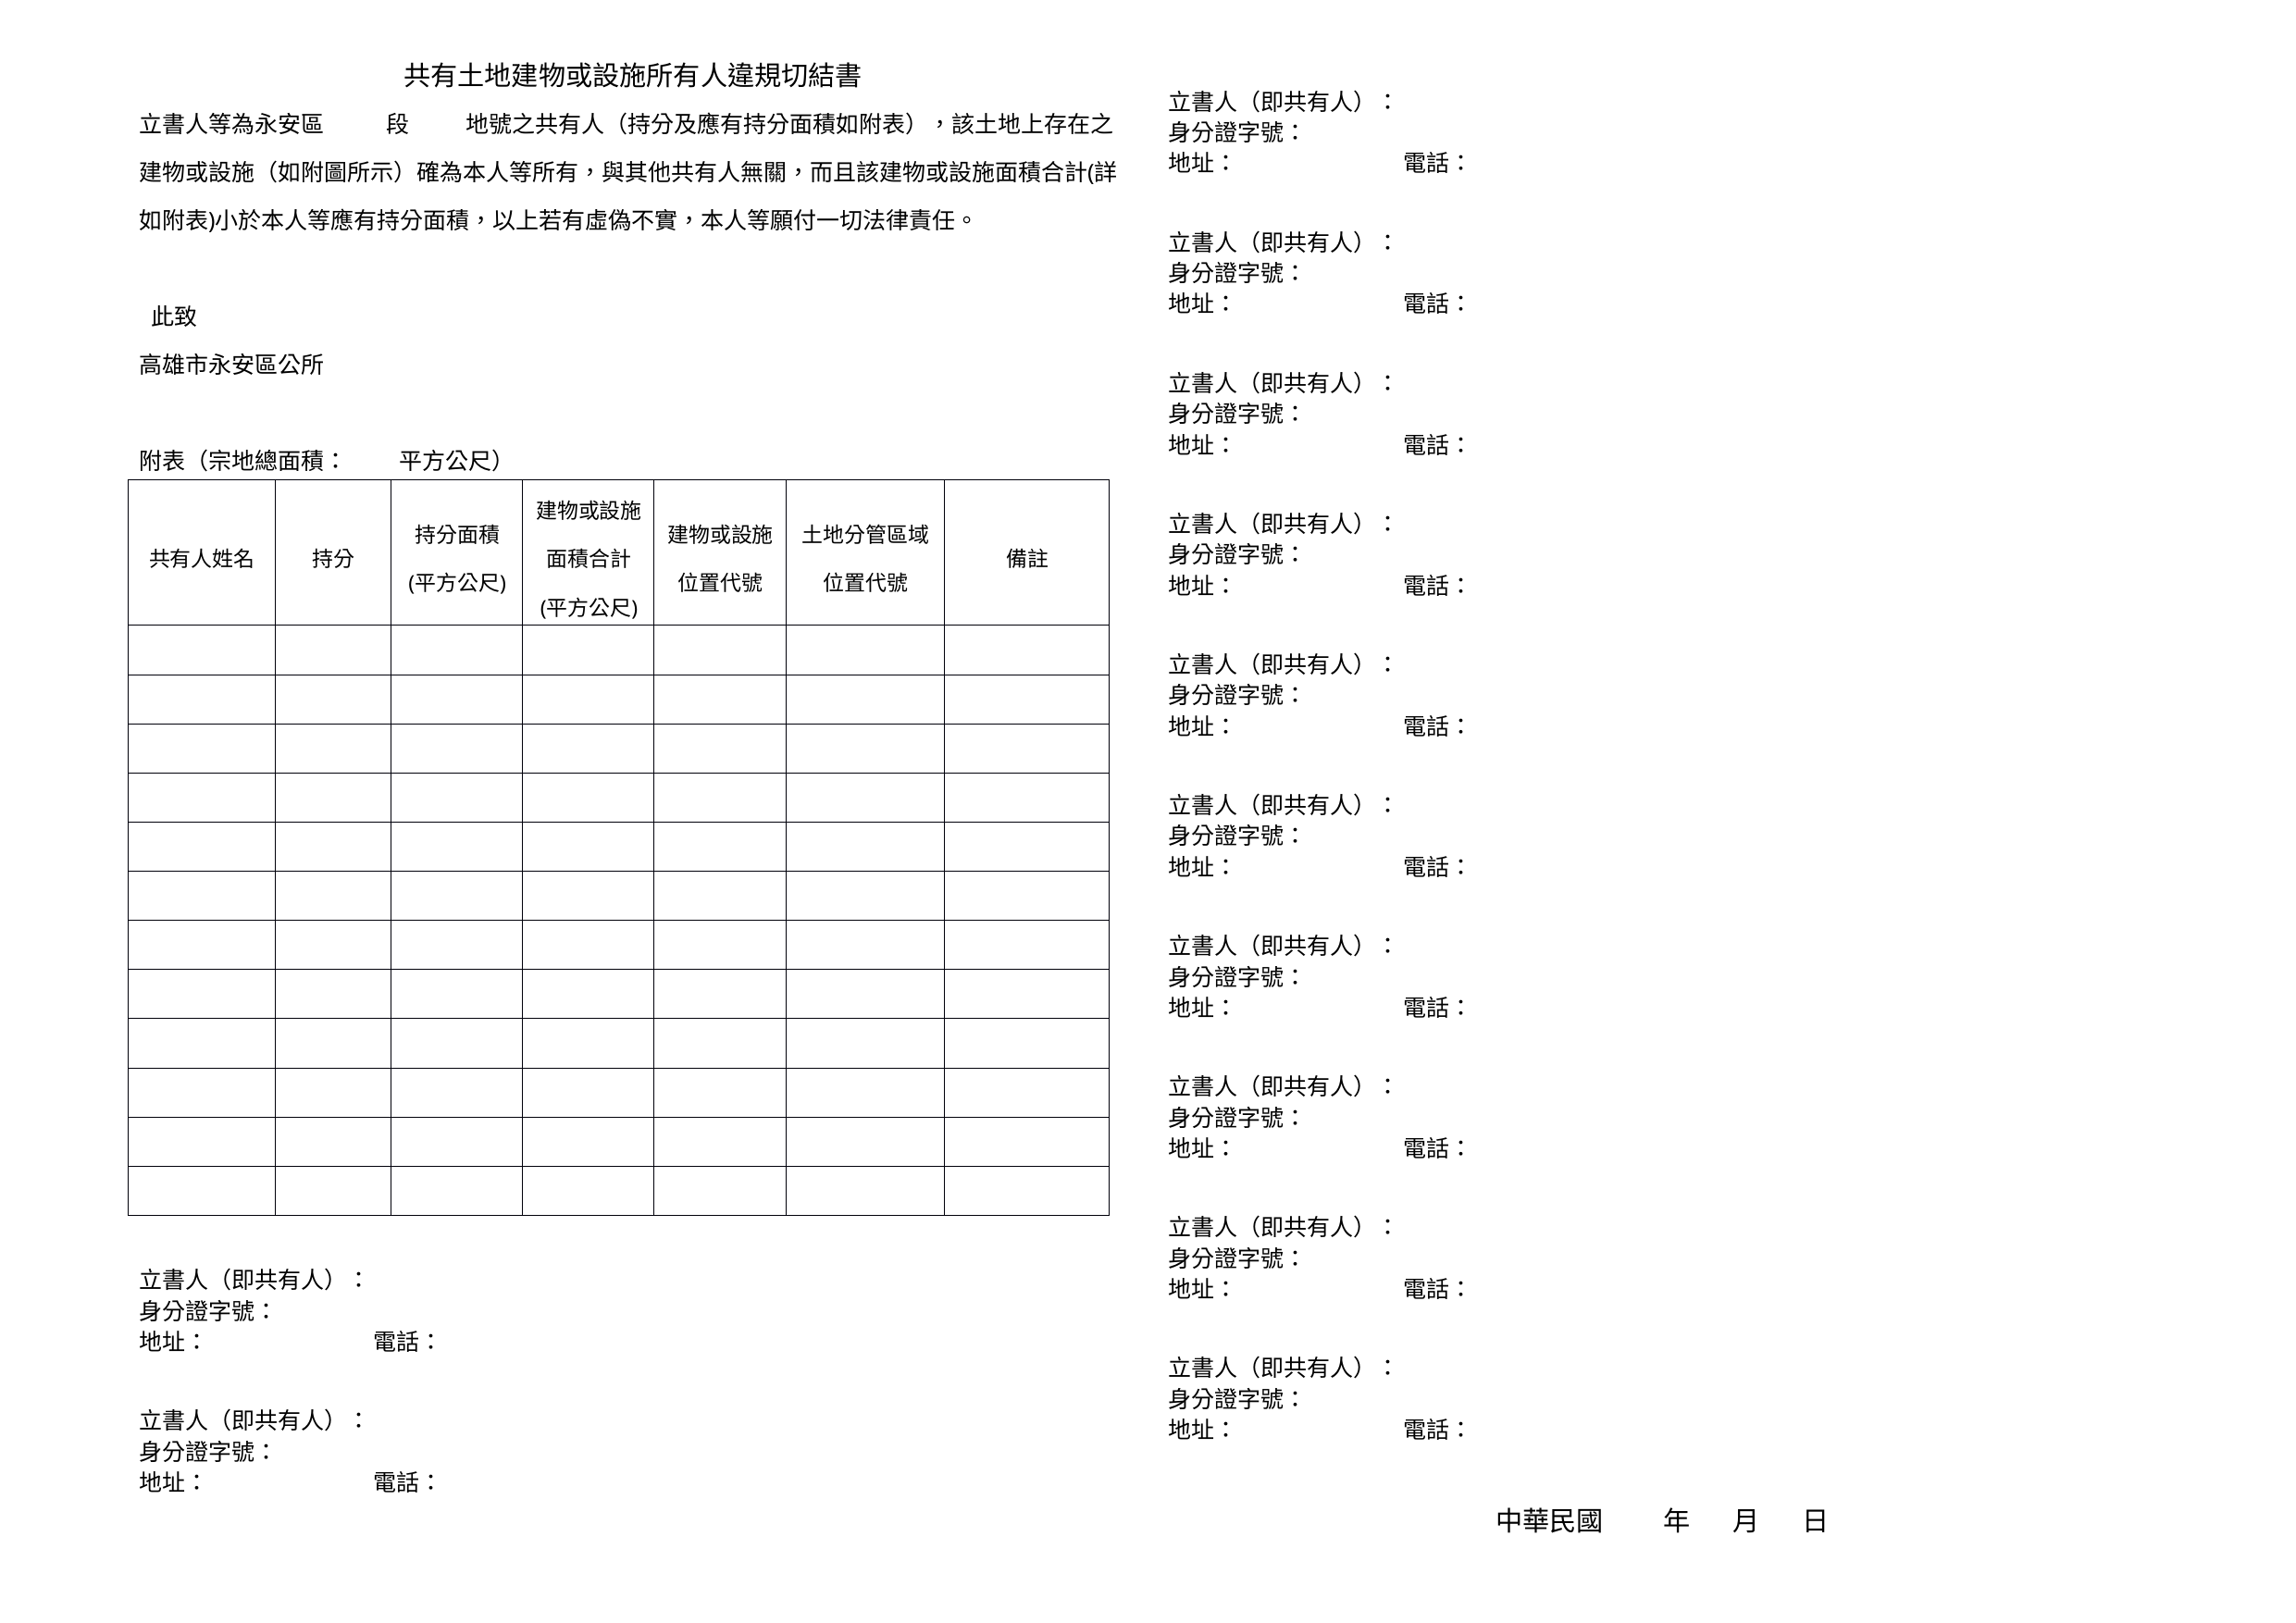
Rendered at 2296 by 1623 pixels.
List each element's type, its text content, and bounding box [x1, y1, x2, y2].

table_cell [276, 823, 391, 871]
table_cell [787, 1118, 944, 1166]
table_cell [129, 1167, 275, 1215]
table_cell [391, 970, 522, 1018]
text 立書人（即共有人）： [1168, 1352, 2156, 1382]
table_cell [129, 1118, 275, 1166]
table_cell [654, 675, 786, 724]
table_cell [654, 1118, 786, 1166]
text 立書人（即共有人）： [1168, 649, 2156, 679]
table_cell [276, 675, 391, 724]
text 身分證字號： [1168, 960, 2156, 992]
table_header 持分 [276, 480, 391, 625]
text 身分證字號： [1168, 117, 2156, 147]
table_cell [945, 970, 1109, 1018]
table_cell [276, 1069, 391, 1117]
table_cell [945, 921, 1109, 969]
text 立書人（即共有人）： [1168, 226, 2156, 257]
text 附表（宗地總面積： 平方公尺） [139, 431, 1127, 479]
text 地址： 電話： [1168, 569, 2156, 601]
table_cell [276, 1118, 391, 1166]
text 地址： 電話： [1168, 147, 2156, 178]
table_header 建物或設施位置代號 [654, 480, 786, 625]
table_cell [129, 872, 275, 920]
table_cell [391, 1167, 522, 1215]
text 地址： 電話： [139, 1467, 1127, 1497]
table_cell [276, 626, 391, 674]
text 地址： 電話： [1168, 1133, 2156, 1163]
table_cell [945, 626, 1109, 674]
text 身分證字號： [139, 1295, 1127, 1326]
text 地址： 電話： [1168, 992, 2156, 1022]
table_cell [391, 1069, 522, 1117]
table_cell [523, 1069, 653, 1117]
table_cell [523, 970, 653, 1018]
text 此致 [139, 287, 1127, 335]
text 地址： 電話： [139, 1326, 1127, 1357]
table_cell [391, 1118, 522, 1166]
table_cell [787, 921, 944, 969]
table_cell [787, 675, 944, 724]
text 共有土地建物或設施所有人違規切結書 [139, 55, 1127, 93]
table_cell [276, 921, 391, 969]
text 中華民國 年 月 日 [1168, 1506, 2156, 1537]
text 立書人（即共有人）： [1168, 930, 2156, 960]
table_cell [129, 725, 275, 773]
text 地址： 電話： [1168, 1273, 2156, 1304]
text 身分證字號： [1168, 1101, 2156, 1133]
text 立書人（即共有人）： [1168, 367, 2156, 398]
table_cell [787, 626, 944, 674]
table_cell [276, 1167, 391, 1215]
text 地址： 電話： [1168, 1414, 2156, 1444]
text 身分證字號： [139, 1435, 1127, 1467]
table_cell [654, 1019, 786, 1067]
table_cell [129, 970, 275, 1018]
table_cell [129, 1019, 275, 1067]
text 立書人（即共有人）： [1168, 1211, 2156, 1242]
table_cell [654, 1167, 786, 1215]
table_cell [945, 725, 1109, 773]
table_cell [391, 872, 522, 920]
table_cell [787, 725, 944, 773]
table_cell [276, 872, 391, 920]
table_cell [523, 1118, 653, 1166]
table_cell [523, 1019, 653, 1067]
text 身分證字號： [1168, 679, 2156, 710]
table_cell [523, 921, 653, 969]
table_cell [523, 1167, 653, 1215]
table_cell [391, 626, 522, 674]
table_cell [945, 774, 1109, 822]
table_header 土地分管區域位置代號 [787, 480, 944, 625]
text 立書人（即共有人）： [139, 1405, 1127, 1435]
text 立書人（即共有人）： [1168, 85, 2156, 117]
table_cell [787, 872, 944, 920]
table_cell [787, 1167, 944, 1215]
text 身分證字號： [1168, 398, 2156, 428]
table_cell [654, 725, 786, 773]
table_cell [276, 774, 391, 822]
table_cell [945, 872, 1109, 920]
table_cell [787, 970, 944, 1018]
text 地址： 電話： [1168, 288, 2156, 318]
table_header 備註 [945, 480, 1109, 625]
table_cell [391, 774, 522, 822]
table_header 共有人姓名 [129, 480, 275, 625]
text 立書人（即共有人）： [139, 1264, 1127, 1295]
text 立書人等為永安區 段 地號之共有人（持分及應有持分面積如附表），該土地上存在之建物或設施（如附圖所示）確為本人等所有，與其他共有人無關，而且該建物或設施面積合計(詳如附表)小於本人等應有持分面積，以上若有虛偽不實，本人等願付一切法律責任。 [139, 93, 1127, 239]
table_cell [523, 823, 653, 871]
text 身分證字號： [1168, 257, 2156, 288]
text 高雄市永安區公所 [139, 335, 1127, 383]
table_cell [654, 1069, 786, 1117]
text 身分證字號： [1168, 539, 2156, 569]
table_cell [391, 675, 522, 724]
table_cell [945, 1019, 1109, 1067]
table_cell [391, 725, 522, 773]
table_cell [654, 921, 786, 969]
table_cell [523, 626, 653, 674]
table_cell [523, 725, 653, 773]
table_cell [654, 774, 786, 822]
table_cell [129, 774, 275, 822]
table_cell [129, 1069, 275, 1117]
table_cell [654, 970, 786, 1018]
table_cell [654, 626, 786, 674]
table_cell [391, 823, 522, 871]
table_cell [129, 823, 275, 871]
table_cell [129, 675, 275, 724]
text 身分證字號： [1168, 1242, 2156, 1273]
table_cell [129, 921, 275, 969]
table_cell [945, 1167, 1109, 1215]
table_header 持分面積(平方公尺) [391, 480, 522, 625]
table_cell [945, 675, 1109, 724]
table_cell [945, 823, 1109, 871]
table_cell [276, 970, 391, 1018]
table_cell [391, 921, 522, 969]
text 地址： 電話： [1168, 710, 2156, 741]
table_cell [787, 774, 944, 822]
table_cell [654, 872, 786, 920]
table_cell [787, 1019, 944, 1067]
table_cell [276, 725, 391, 773]
table_cell [276, 1019, 391, 1067]
text 身分證字號： [1168, 820, 2156, 850]
table_cell [523, 774, 653, 822]
table_header 建物或設施面積合計(平方公尺) [523, 480, 653, 625]
table_cell [945, 1069, 1109, 1117]
text 立書人（即共有人）： [1168, 789, 2156, 820]
text 地址： 電話： [1168, 428, 2156, 460]
table_cell [129, 626, 275, 674]
table_cell [787, 823, 944, 871]
text 地址： 電話： [1168, 850, 2156, 882]
table_cell [945, 1118, 1109, 1166]
table_cell [523, 675, 653, 724]
table_cell [654, 823, 786, 871]
table_cell [523, 872, 653, 920]
table_cell [787, 1069, 944, 1117]
text 立書人（即共有人）： [1168, 508, 2156, 539]
text 立書人（即共有人）： [1168, 1071, 2156, 1101]
table_cell [391, 1019, 522, 1067]
text 身分證字號： [1168, 1382, 2156, 1414]
